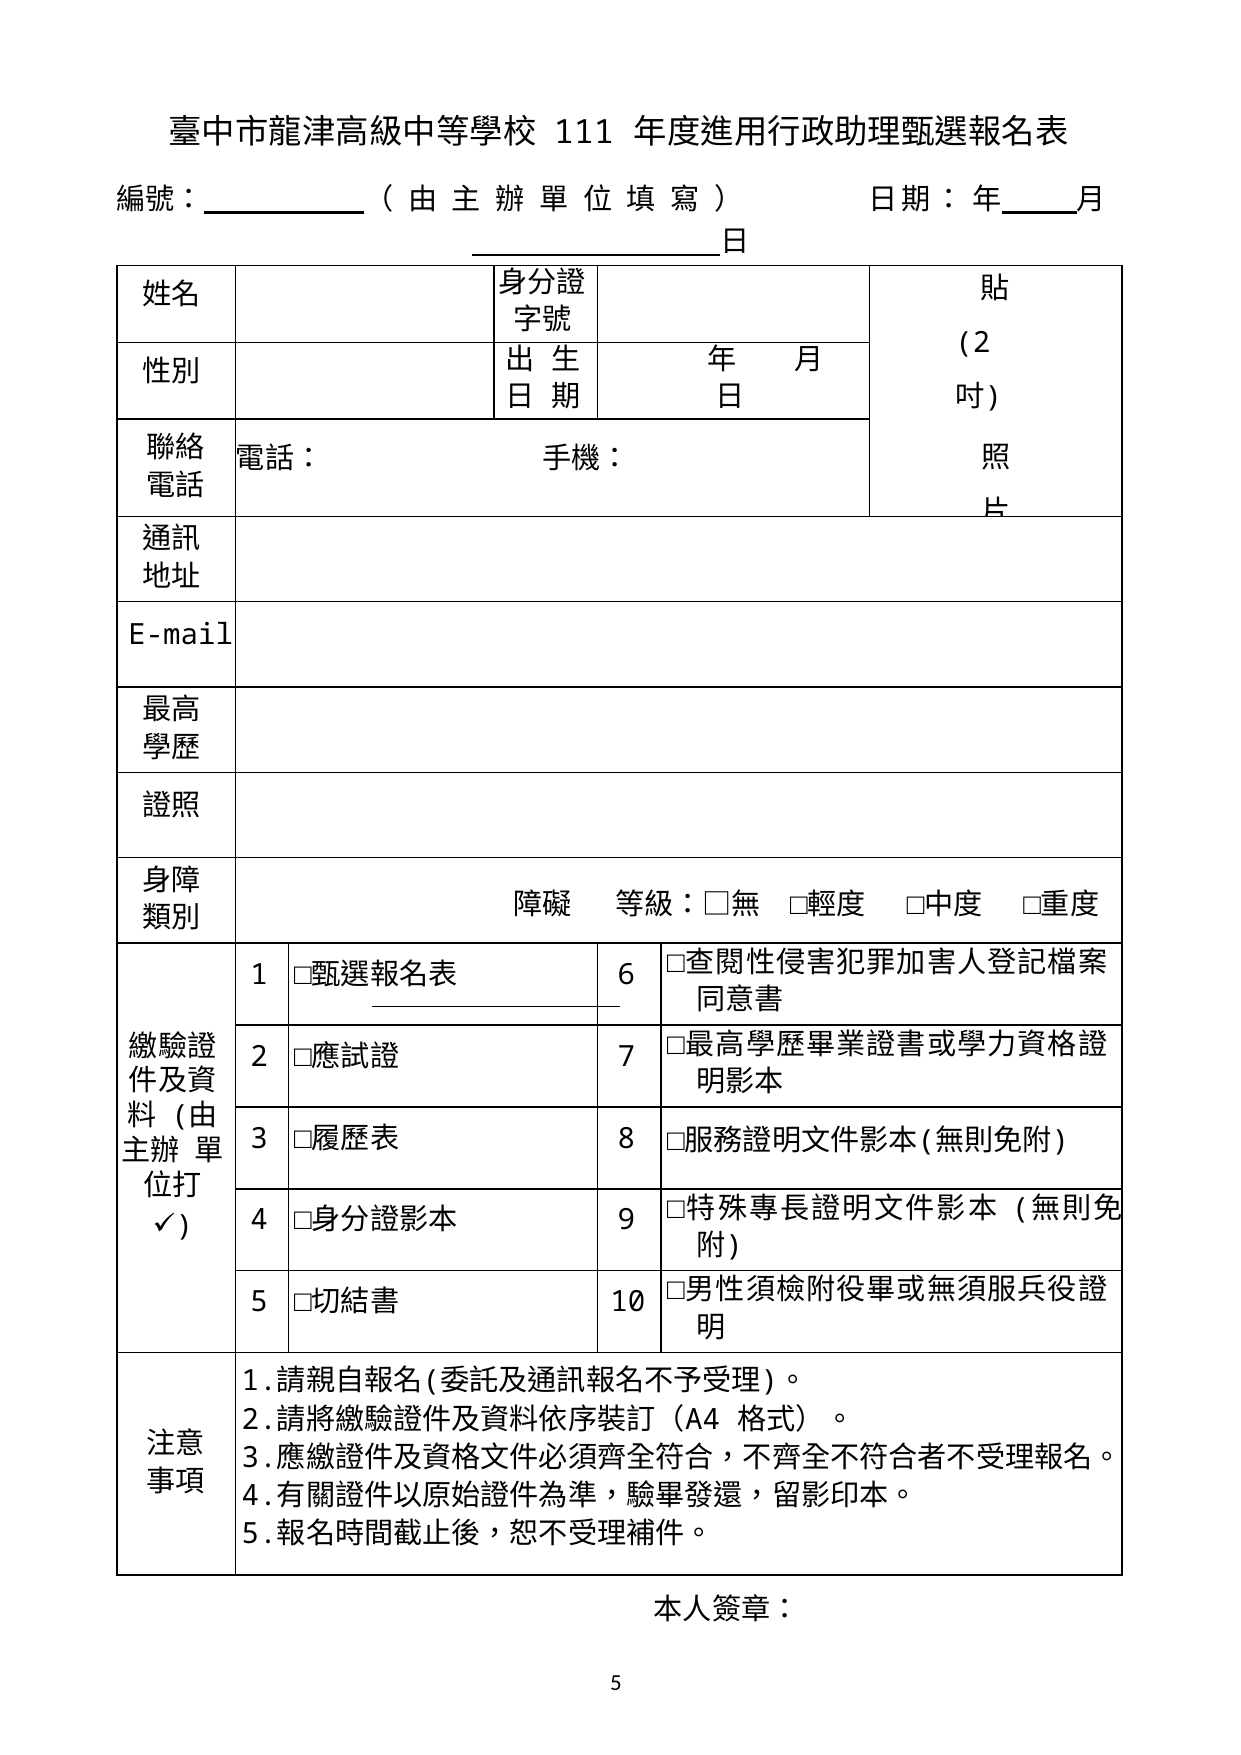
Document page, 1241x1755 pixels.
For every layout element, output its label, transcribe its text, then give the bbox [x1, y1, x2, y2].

table_header 姓名 [118, 266, 235, 341]
table_header 身分證 字號 [495, 266, 597, 341]
table_cell 2 [236, 1026, 288, 1106]
table_cell □切結書 [289, 1271, 597, 1352]
table_cell □男性須檢附役畢或無須服兵役證 明 [662, 1271, 1121, 1352]
table_cell 通訊 地址 [118, 517, 235, 601]
table_cell □最高學歷畢業證書或學力資格證 明影本 [662, 1026, 1121, 1106]
subtitle 臺中市龍津高級中等學校 111 年度進用行政助理甄選報名表 [106, 108, 1130, 152]
table_cell 證照 [118, 773, 235, 857]
table_cell [236, 602, 1121, 686]
table_cell □查閱性侵害犯罪加害人登記檔案 同意書 [662, 944, 1121, 1024]
table_header [236, 266, 493, 341]
table_cell 年 月 日 [598, 343, 869, 418]
table_cell 6 [598, 944, 660, 1024]
table_cell □身分證影本 [289, 1190, 597, 1270]
table_cell [236, 688, 1121, 772]
table_cell 4 [236, 1190, 288, 1270]
table_cell □履歷表 [289, 1108, 597, 1188]
table_cell □特殊專長證明文件影本 (無則免 附) [662, 1190, 1121, 1270]
table_cell 10 [598, 1271, 660, 1352]
table_cell 性別 [118, 343, 235, 418]
table_cell 電話： 手機： [236, 420, 869, 516]
table_header [598, 266, 869, 341]
table_header 貼 (2 吋) 照 片 [870, 266, 1121, 516]
table_cell 1 [236, 944, 288, 1024]
table_cell [236, 343, 493, 418]
table_cell 3 [236, 1108, 288, 1188]
table_cell □服務證明文件影本(無則免附) [662, 1108, 1121, 1188]
table_cell □應試證 [289, 1026, 597, 1106]
table_cell 最高 學歷 [118, 688, 235, 772]
table_cell 7 [598, 1026, 660, 1106]
table_cell 注意 事項 [118, 1353, 235, 1574]
table_cell 障礙 等級：□無 □輕度 □中度 □重度 [236, 858, 1121, 942]
table_cell 5 [236, 1271, 288, 1352]
table_cell □甄選報名表 [289, 944, 597, 1024]
table_cell 8 [598, 1108, 660, 1188]
text 編號： （ 由 主 辦 單 位 填 寫 ） 日期： 年 月 日 [106, 175, 1115, 260]
table_cell 身障 類別 [118, 858, 235, 942]
table_cell E-mail [118, 602, 235, 686]
table_cell 聯絡 電話 [118, 420, 235, 516]
table_cell [236, 773, 1121, 857]
table_cell [236, 517, 1121, 601]
table_cell 1.請親自報名(委託及通訊報名不予受理)。 2.請將繳驗證件及資料依序裝訂（A4 格式）。 3.應繳證件及資格文件必須齊全符合，不齊全不符合者不受理報名。 4.有關證件以原始證件為準，驗畢發還，留影印本。 5.報名時間截止後，恕不受理補件。 [236, 1353, 1121, 1574]
table_cell 9 [598, 1190, 660, 1270]
table_cell 出 生 日 期 [495, 343, 597, 418]
text 本人簽章： [653, 1588, 1116, 1628]
table_cell 繳驗證 件及資 料 (由主辦 單位打 ) [118, 944, 235, 1352]
